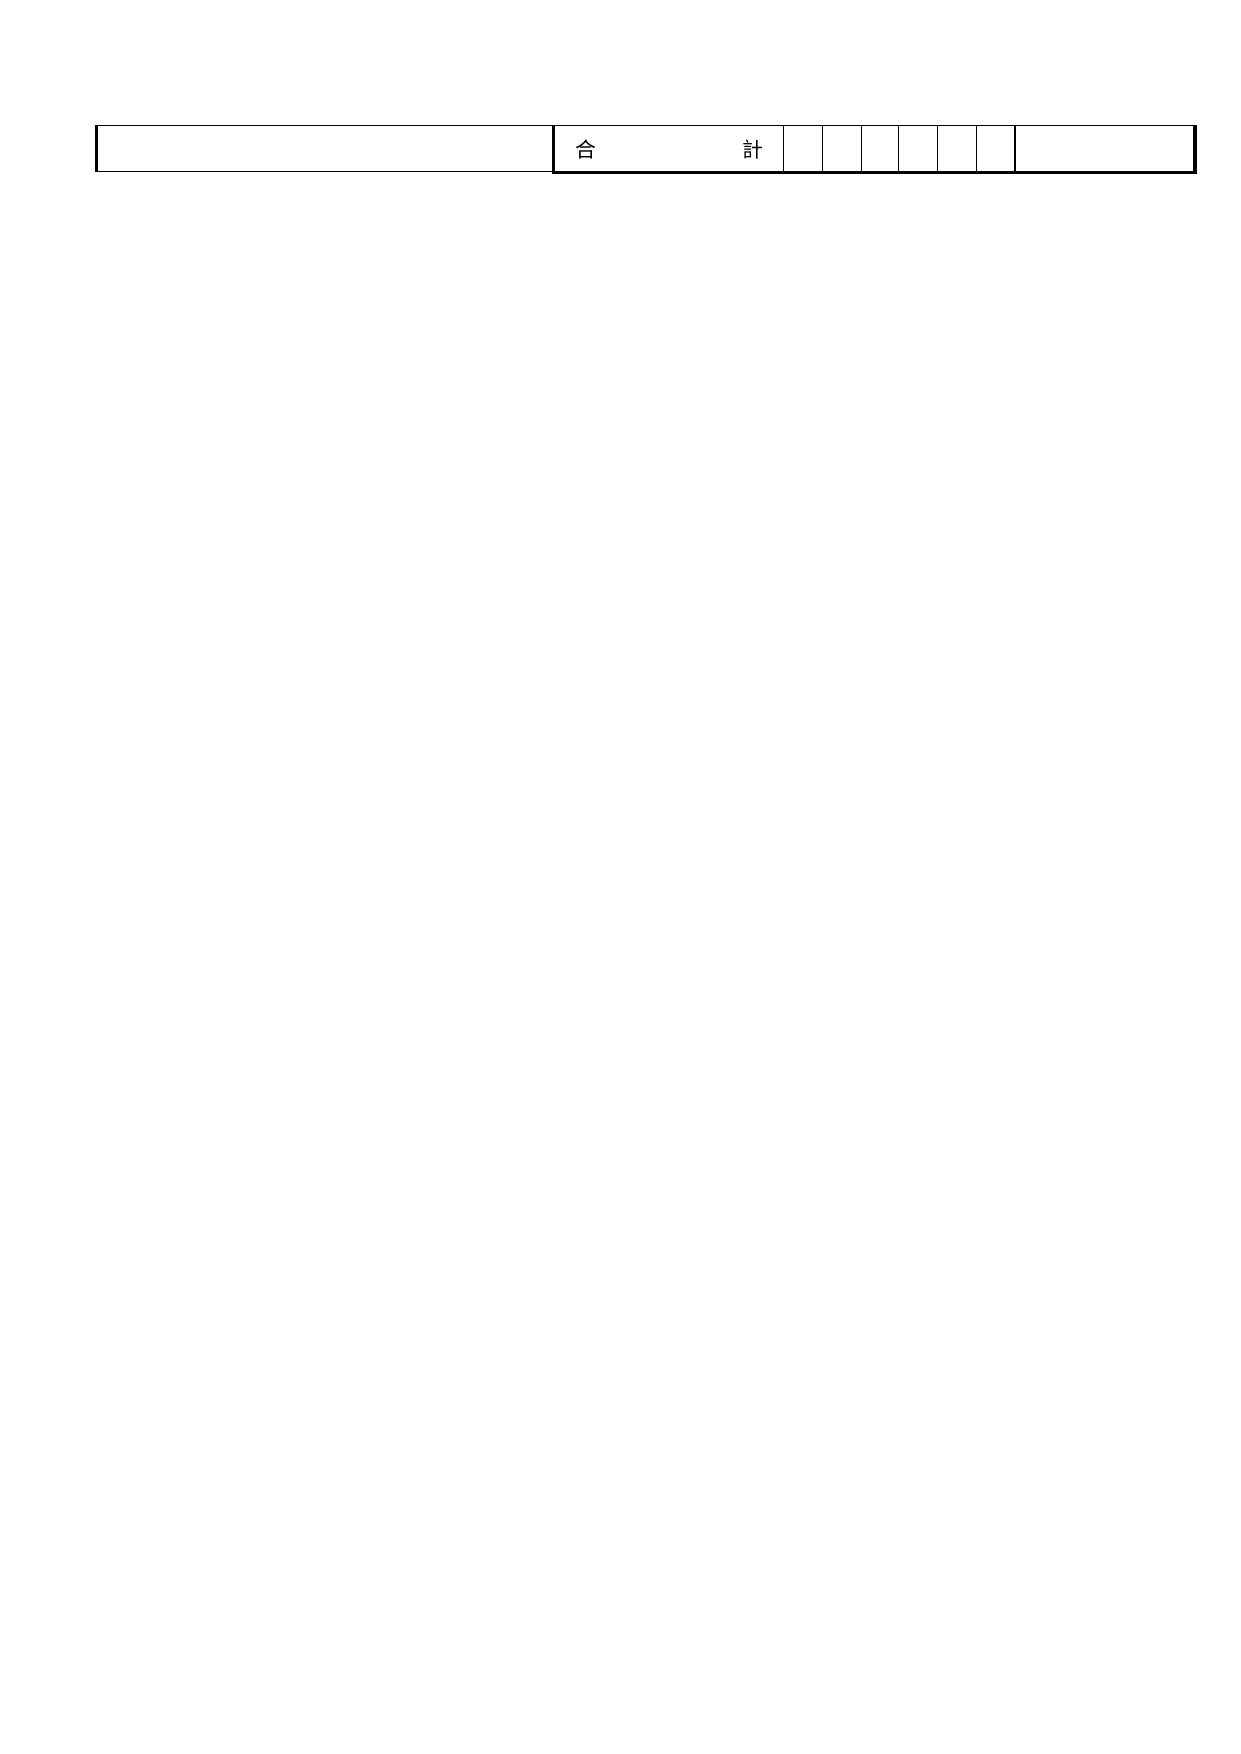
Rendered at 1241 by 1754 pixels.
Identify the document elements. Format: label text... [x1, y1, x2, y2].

table_cell 合 計 [555, 126, 783, 171]
table_cell [1016, 126, 1193, 171]
table_cell [784, 126, 822, 171]
table_cell [938, 126, 976, 171]
table_cell [862, 126, 898, 171]
table_cell [977, 126, 1014, 171]
table_cell [98, 126, 552, 171]
table_cell [823, 126, 861, 171]
table_cell [899, 126, 937, 171]
